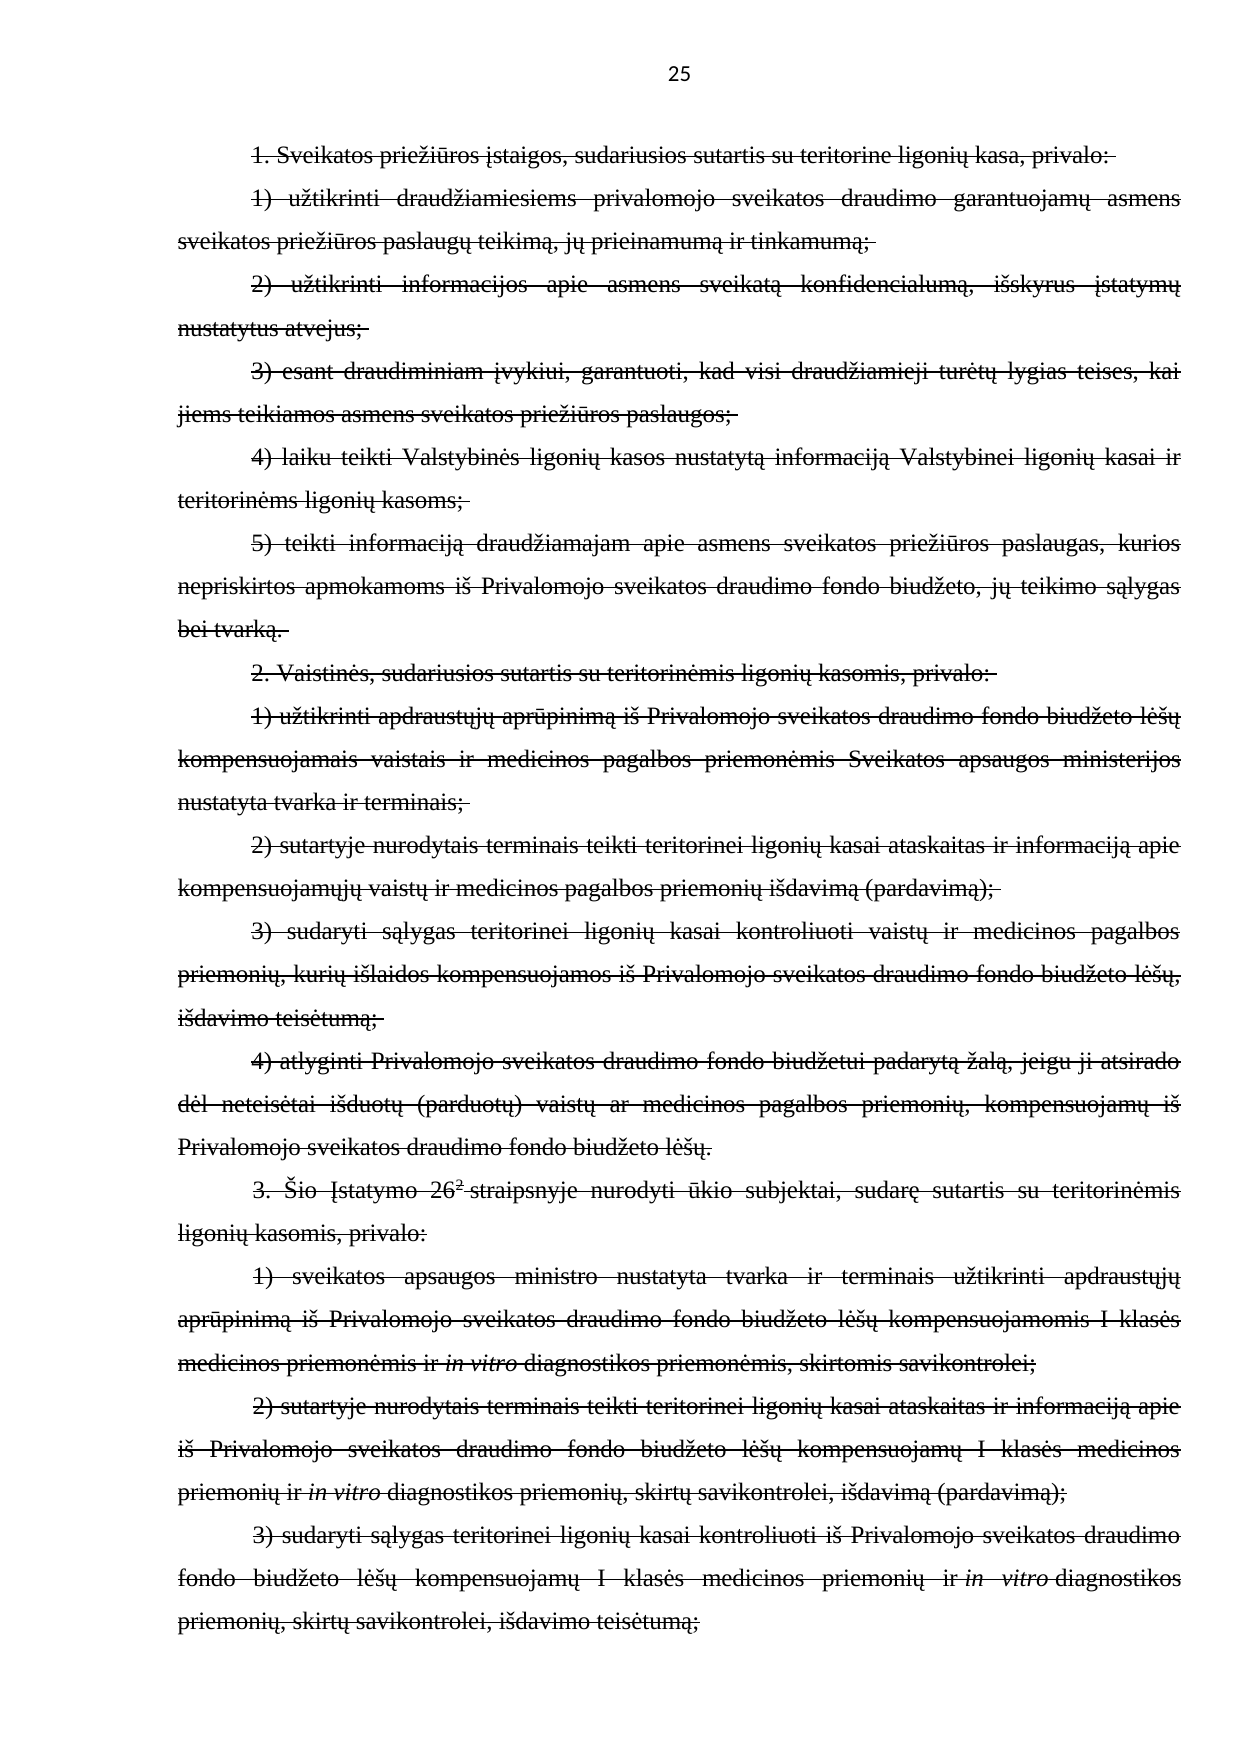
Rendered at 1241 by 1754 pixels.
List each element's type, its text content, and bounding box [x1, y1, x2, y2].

text 3) sudaryti sąlygas teritorinei ligonių kasai kontroliuoti iš Privalomojo sveikatos draudimo fondo biudžeto lėšų kompensuojamų I klasės medicinos priemonių ir in vitro diagnostikos priemonių, skirtų savikontrolei, išdavimo teisėtumą; [177, 1580, 1181, 1635]
text 1. Sveikatos priežiūros įstaigos, sudariusios sutartis su teritorine ligonių kasa, privalo: [177, 140, 1181, 169]
text 2) užtikrinti informacijos apie asmens sveikatą konfidencialumą, išskyrus įstatymų nustatytus atvejus; [177, 269, 1181, 341]
text 3. Šio Įstatymo 262 straipsnyje nurodyti ūkio subjektai, sudarę sutartis su teritorinėmis ligonių kasomis, privalo: [177, 1175, 1181, 1247]
text 2) sutartyje nurodytais terminais teikti teritorinei ligonių kasai ataskaitas ir informaciją apie iš Privalomojo sveikatos draudimo fondo biudžeto lėšų kompensuojamų I klasės medicinos priemonių ir in vitro diagnostikos priemonių, skirtų savikontrolei, išdavimą (pardavimą); [177, 1450, 1181, 1506]
text 1) užtikrinti draudžiamiesiems privalomojo sveikatos draudimo garantuojamų asmens sveikatos priežiūros paslaugų teikimą, jų prieinamumą ir tinkamumą; [177, 183, 1181, 255]
text 3) sudaryti sąlygas teritorinei ligonių kasai kontroliuoti iš Privalomojo sveikatos draudimo fondo biudžeto lėšų kompensuojamų I klasės medicinos priemonių ir in vitro diagnostikos priemonių, skirtų savikontrolei, išdavimo teisėtumą; [177, 1520, 1181, 1579]
text 4) atlyginti Privalomojo sveikatos draudimo fondo biudžetui padarytą žalą, jeigu ji atsirado dėl neteisėtai išduotų (parduotų) vaistų ar medicinos pagalbos priemonių, kompensuojamų iš Privalomojo sveikatos draudimo fondo biudžeto lėšų. [177, 1046, 1181, 1104]
text 2) sutartyje nurodytais terminais teikti teritorinei ligonių kasai ataskaitas ir informaciją apie kompensuojamųjų vaistų ir medicinos pagalbos priemonių išdavimą (pardavimą); [177, 830, 1181, 902]
text 1) užtikrinti apdraustųjų aprūpinimą iš Privalomojo sveikatos draudimo fondo biudžeto lėšų kompensuojamais vaistais ir medicinos pagalbos priemonėmis Sveikatos apsaugos ministerijos nustatyta tvarka ir terminais; [177, 701, 1181, 759]
text 2) sutartyje nurodytais terminais teikti teritorinei ligonių kasai ataskaitas ir informaciją apie iš Privalomojo sveikatos draudimo fondo biudžeto lėšų kompensuojamų I klasės medicinos priemonių ir in vitro diagnostikos priemonių, skirtų savikontrolei, išdavimą (pardavimą); [177, 1391, 1181, 1449]
text 4) laiku teikti Valstybinės ligonių kasos nustatytą informaciją Valstybinei ligonių kasai ir teritorinėms ligonių kasoms; [177, 442, 1181, 514]
text 3) sudaryti sąlygas teritorinei ligonių kasai kontroliuoti vaistų ir medicinos pagalbos priemonių, kurių išlaidos kompensuojamos iš Privalomojo sveikatos draudimo fondo biudžeto lėšų, išdavimo teisėtumą; [177, 976, 1181, 1031]
text 1) sveikatos apsaugos ministro nustatyta tvarka ir terminais užtikrinti apdraustųjų aprūpinimą iš Privalomojo sveikatos draudimo fondo biudžeto lėšų kompensuojamomis I klasės medicinos priemonėmis ir in vitro diagnostikos priemonėmis, skirtomis savikontrolei; [177, 1321, 1181, 1376]
text 3) esant draudiminiam įvykiui, garantuoti, kad visi draudžiamieji turėtų lygias teises, kai jiems teikiamos asmens sveikatos priežiūros paslaugos; [177, 356, 1181, 428]
text 1) užtikrinti apdraustųjų aprūpinimą iš Privalomojo sveikatos draudimo fondo biudžeto lėšų kompensuojamais vaistais ir medicinos pagalbos priemonėmis Sveikatos apsaugos ministerijos nustatyta tvarka ir terminais; [177, 760, 1181, 816]
text 5) teikti informaciją draudžiamajam apie asmens sveikatos priežiūros paslaugas, kurios nepriskirtos apmokamoms iš Privalomojo sveikatos draudimo fondo biudžeto, jų teikimo sąlygas bei tvarką. [177, 528, 1181, 587]
text 1) sveikatos apsaugos ministro nustatyta tvarka ir terminais užtikrinti apdraustųjų aprūpinimą iš Privalomojo sveikatos draudimo fondo biudžeto lėšų kompensuojamomis I klasės medicinos priemonėmis ir in vitro diagnostikos priemonėmis, skirtomis savikontrolei; [177, 1261, 1181, 1320]
text 3) sudaryti sąlygas teritorinei ligonių kasai kontroliuoti vaistų ir medicinos pagalbos priemonių, kurių išlaidos kompensuojamos iš Privalomojo sveikatos draudimo fondo biudžeto lėšų, išdavimo teisėtumą; [177, 916, 1181, 975]
text 2. Vaistinės, sudariusios sutartis su teritorinėmis ligonių kasomis, privalo: [177, 658, 1181, 686]
text 4) atlyginti Privalomojo sveikatos draudimo fondo biudžetui padarytą žalą, jeigu ji atsirado dėl neteisėtai išduotų (parduotų) vaistų ar medicinos pagalbos priemonių, kompensuojamų iš Privalomojo sveikatos draudimo fondo biudžeto lėšų. [177, 1105, 1181, 1161]
text 5) teikti informaciją draudžiamajam apie asmens sveikatos priežiūros paslaugas, kurios nepriskirtos apmokamoms iš Privalomojo sveikatos draudimo fondo biudžeto, jų teikimo sąlygas bei tvarką. [177, 588, 1181, 643]
